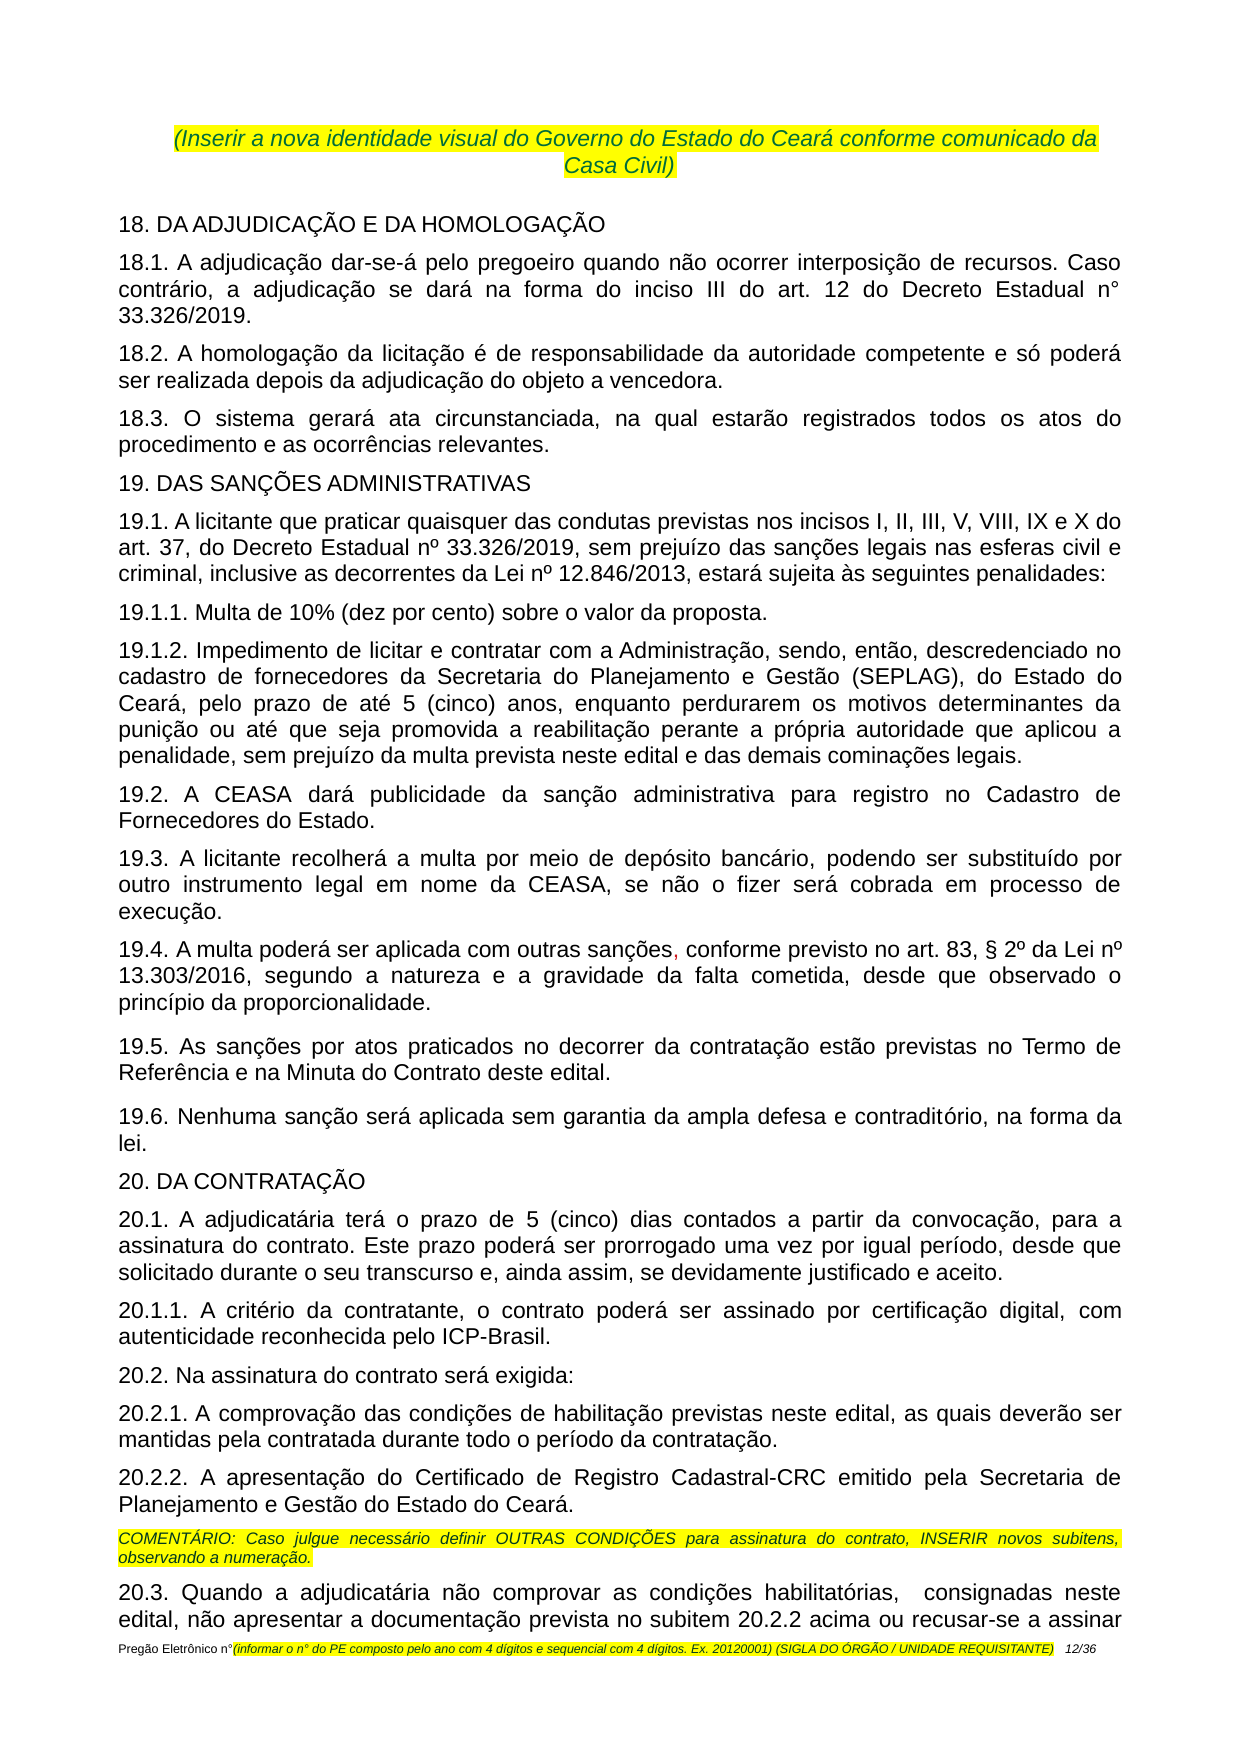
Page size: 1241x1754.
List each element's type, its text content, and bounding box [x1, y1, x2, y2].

text 19.4. A multa poderá ser aplicada com outras sanções, conforme previsto no art. 83, § 2º da Lei nº 13.303/2016, segundo a natureza e a gravidade da falta cometida, desde que observado o princípio da proporcionalidade. [118, 936, 1122, 1015]
text COMENTÁRIO: Caso julgue necessário definir OUTRAS CONDIÇÕES para assinatura do contrato, INSERIR novos subitens, observando a numeração. [118, 1529, 1122, 1567]
text 18. DA ADJUDICAÇÃO E DA HOMOLOGAÇÃO [118, 211, 1122, 237]
text 20.2. Na assinatura do contrato será exigida: [118, 1362, 1122, 1388]
text 19.5. As sanções por atos praticados no decorrer da contratação estão previstas no Termo de Referência e na Minuta do Contrato deste edital. [118, 1033, 1122, 1086]
text 19.6. Nenhuma sanção será aplicada sem garantia da ampla defesa e contraditório, na forma da lei. [118, 1103, 1122, 1156]
text 19. DAS SANÇÕES ADMINISTRATIVAS [118, 469, 1122, 496]
text 20.2.2. A apresentação do Certificado de Registro Cadastral-CRC emitido pela Secretaria de Planejamento e Gestão do Estado do Ceará. [118, 1464, 1122, 1517]
text 20.1. A adjudicatária terá o prazo de 5 (cinco) dias contados a partir da convocação, para a assinatura do contrato. Este prazo poderá ser prorrogado uma vez por igual período, desde que solicitado durante o seu transcurso e, ainda assim, se devidamente justificado e aceito. [118, 1206, 1122, 1285]
text 19.1.1. Multa de 10% (dez por cento) sobre o valor da proposta. [118, 599, 1122, 625]
text 20.1.1. A critério da contratante, o contrato poderá ser assinado por certificação digital, com autenticidade reconhecida pelo ICP-Brasil. [118, 1297, 1122, 1350]
text 19.1.2. Impedimento de licitar e contratar com a Administração, sendo, então, descredenciado no cadastro de fornecedores da Secretaria do Planejamento e Gestão (SEPLAG), do Estado do Ceará, pelo prazo de até 5 (cinco) anos, enquanto perdurarem os motivos determinantes da punição ou até que seja promovida a reabilitação perante a própria autoridade que aplicou a penalidade, sem prejuízo da multa prevista neste edital e das demais cominações legais. [118, 637, 1122, 769]
text 19.1. A licitante que praticar quaisquer das condutas previstas nos incisos I, II, III, V, VIII, IX e X do art. 37, do Decreto Estadual nº 33.326/2019, sem prejuízo das sanções legais nas esferas civil e criminal, inclusive as decorrentes da Lei nº 12.846/2013, estará sujeita às seguintes penalidades: [118, 508, 1122, 587]
text 18.1. A adjudicação dar-se-á pelo pregoeiro quando não ocorrer interposição de recursos. Caso contrário, a adjudicação se dará na forma do inciso III do art. 12 do Decreto Estadual n° 33.326/2019. [118, 249, 1122, 328]
text 19.2. A CEASA dará publicidade da sanção administrativa para registro no Cadastro de Fornecedores do Estado. [118, 781, 1122, 833]
text 20. DA CONTRATAÇÃO [118, 1168, 1122, 1194]
text 18.2. A homologação da licitação é de responsabilidade da autoridade competente e só poderá ser realizada depois da adjudicação do objeto a vencedora. [118, 340, 1122, 393]
text 19.3. A licitante recolherá a multa por meio de depósito bancário, podendo ser substituído por outro instrumento legal em nome da CEASA, se não o fizer será cobrada em processo de execução. [118, 845, 1122, 924]
text 20.3. Quando a adjudicatária não comprovar as condições habilitatórias, consignadas neste edital, não apresentar a documentação prevista no subitem 20.2.2 acima ou recusar-se a assinar [118, 1579, 1122, 1632]
text 18.3. O sistema gerará ata circunstanciada, na qual estarão registrados todos os atos do procedimento e as ocorrências relevantes. [118, 405, 1122, 458]
text 20.2.1. A comprovação das condições de habilitação previstas neste edital, as quais deverão ser mantidas pela contratada durante todo o período da contratação. [118, 1400, 1122, 1452]
